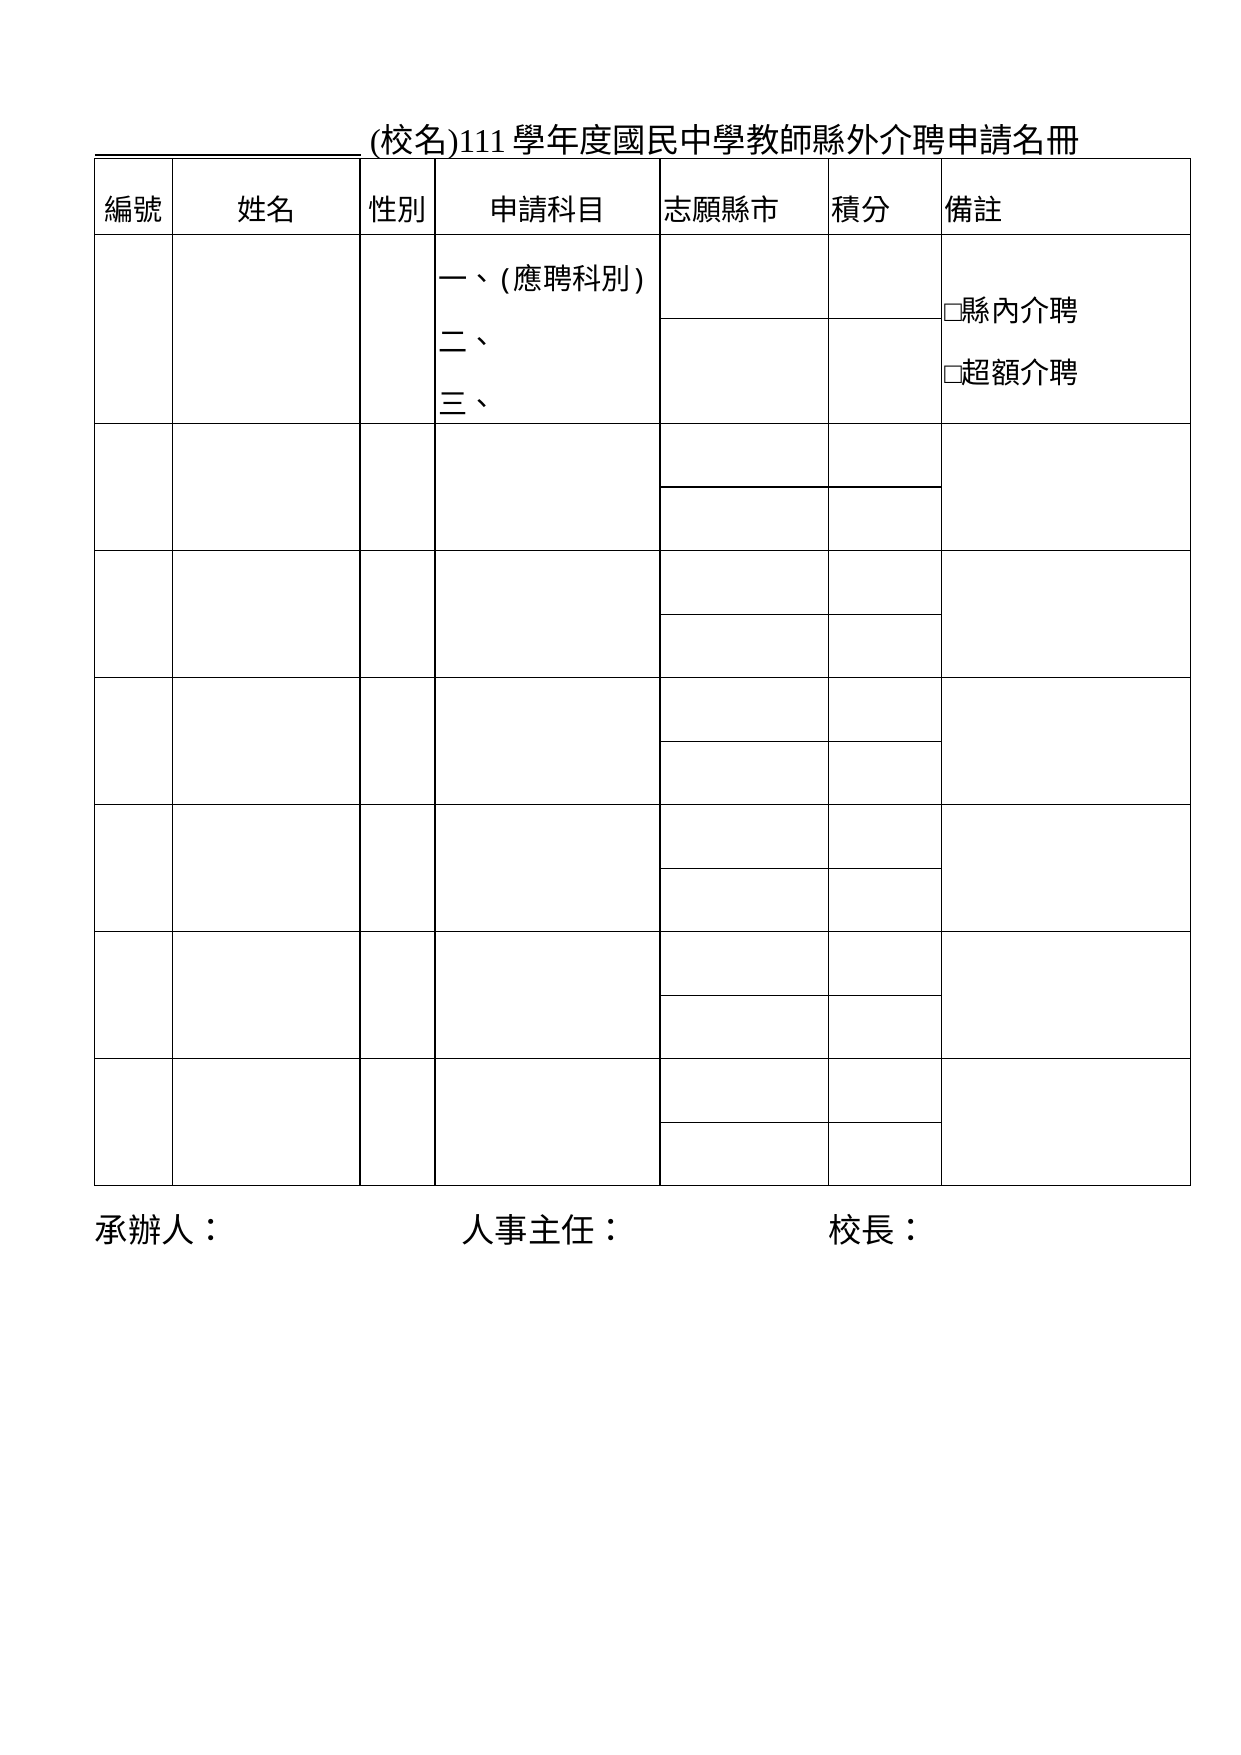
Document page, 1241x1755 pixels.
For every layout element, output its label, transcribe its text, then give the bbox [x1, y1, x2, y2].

table_cell [661, 424, 828, 486]
table_cell [661, 488, 828, 550]
table_cell [661, 678, 828, 741]
table_cell [829, 996, 941, 1058]
table_cell [436, 424, 659, 550]
table_cell [361, 678, 434, 804]
table_cell [436, 1059, 659, 1185]
table_cell [95, 424, 172, 550]
table_cell [661, 742, 828, 804]
table_header 備註 [942, 159, 1190, 234]
table_cell [436, 551, 659, 677]
table_header 申請科目 [436, 159, 659, 234]
table_cell [829, 551, 941, 613]
table_cell [942, 932, 1190, 1058]
table_cell [173, 1059, 359, 1185]
table_cell [829, 678, 941, 741]
table_cell [173, 424, 359, 550]
text (校名)111學年度國民中學教師縣外介聘申請名冊 [94, 96, 1146, 158]
table_cell [436, 678, 659, 804]
table_cell [942, 424, 1190, 550]
table_cell [661, 1059, 828, 1122]
table_cell [829, 869, 941, 931]
table_cell [661, 869, 828, 931]
table_cell [829, 742, 941, 804]
table_cell 一、(應聘科別) 二、 三、 [436, 235, 659, 423]
table_cell [829, 424, 941, 486]
table_cell [661, 319, 828, 423]
table_cell [95, 805, 172, 931]
table_cell [95, 1059, 172, 1185]
table_cell [661, 615, 828, 677]
table_cell [942, 678, 1190, 804]
table_cell [942, 1059, 1190, 1185]
table_cell [436, 805, 659, 931]
table_cell [942, 805, 1190, 931]
table_header 志願縣市 [661, 159, 828, 234]
table_cell [173, 235, 359, 423]
table_cell [661, 805, 828, 868]
table_cell [173, 551, 359, 677]
table_cell [361, 424, 434, 550]
table_cell [361, 235, 434, 423]
table_cell [173, 678, 359, 804]
table_cell [829, 615, 941, 677]
table_cell [361, 1059, 434, 1185]
table_cell [95, 551, 172, 677]
table_cell [829, 805, 941, 868]
text 承辦人： 人事主任： 校長： [94, 1186, 1146, 1249]
table_cell [829, 319, 941, 423]
table_cell [661, 1123, 828, 1185]
table_cell [942, 551, 1190, 677]
table_header 姓名 [173, 159, 359, 234]
table_cell [436, 932, 659, 1058]
table_cell [361, 551, 434, 677]
table_cell [173, 805, 359, 931]
table_cell [661, 932, 828, 995]
table_cell [661, 235, 828, 318]
table_header 編號 [95, 159, 172, 234]
table_cell [829, 1123, 941, 1185]
table_cell [829, 932, 941, 995]
table_cell [661, 551, 828, 613]
table_header 積分 [829, 159, 941, 234]
table_cell [661, 996, 828, 1058]
table_cell □縣內介聘 □超額介聘 [942, 235, 1190, 423]
table_cell [95, 932, 172, 1058]
table_cell [95, 678, 172, 804]
table_cell [829, 488, 941, 550]
table_cell [829, 1059, 941, 1122]
table_cell [361, 932, 434, 1058]
table_cell [829, 235, 941, 318]
table_cell [95, 235, 172, 423]
table_cell [361, 805, 434, 931]
table_cell [173, 932, 359, 1058]
table_header 性別 [361, 159, 434, 234]
